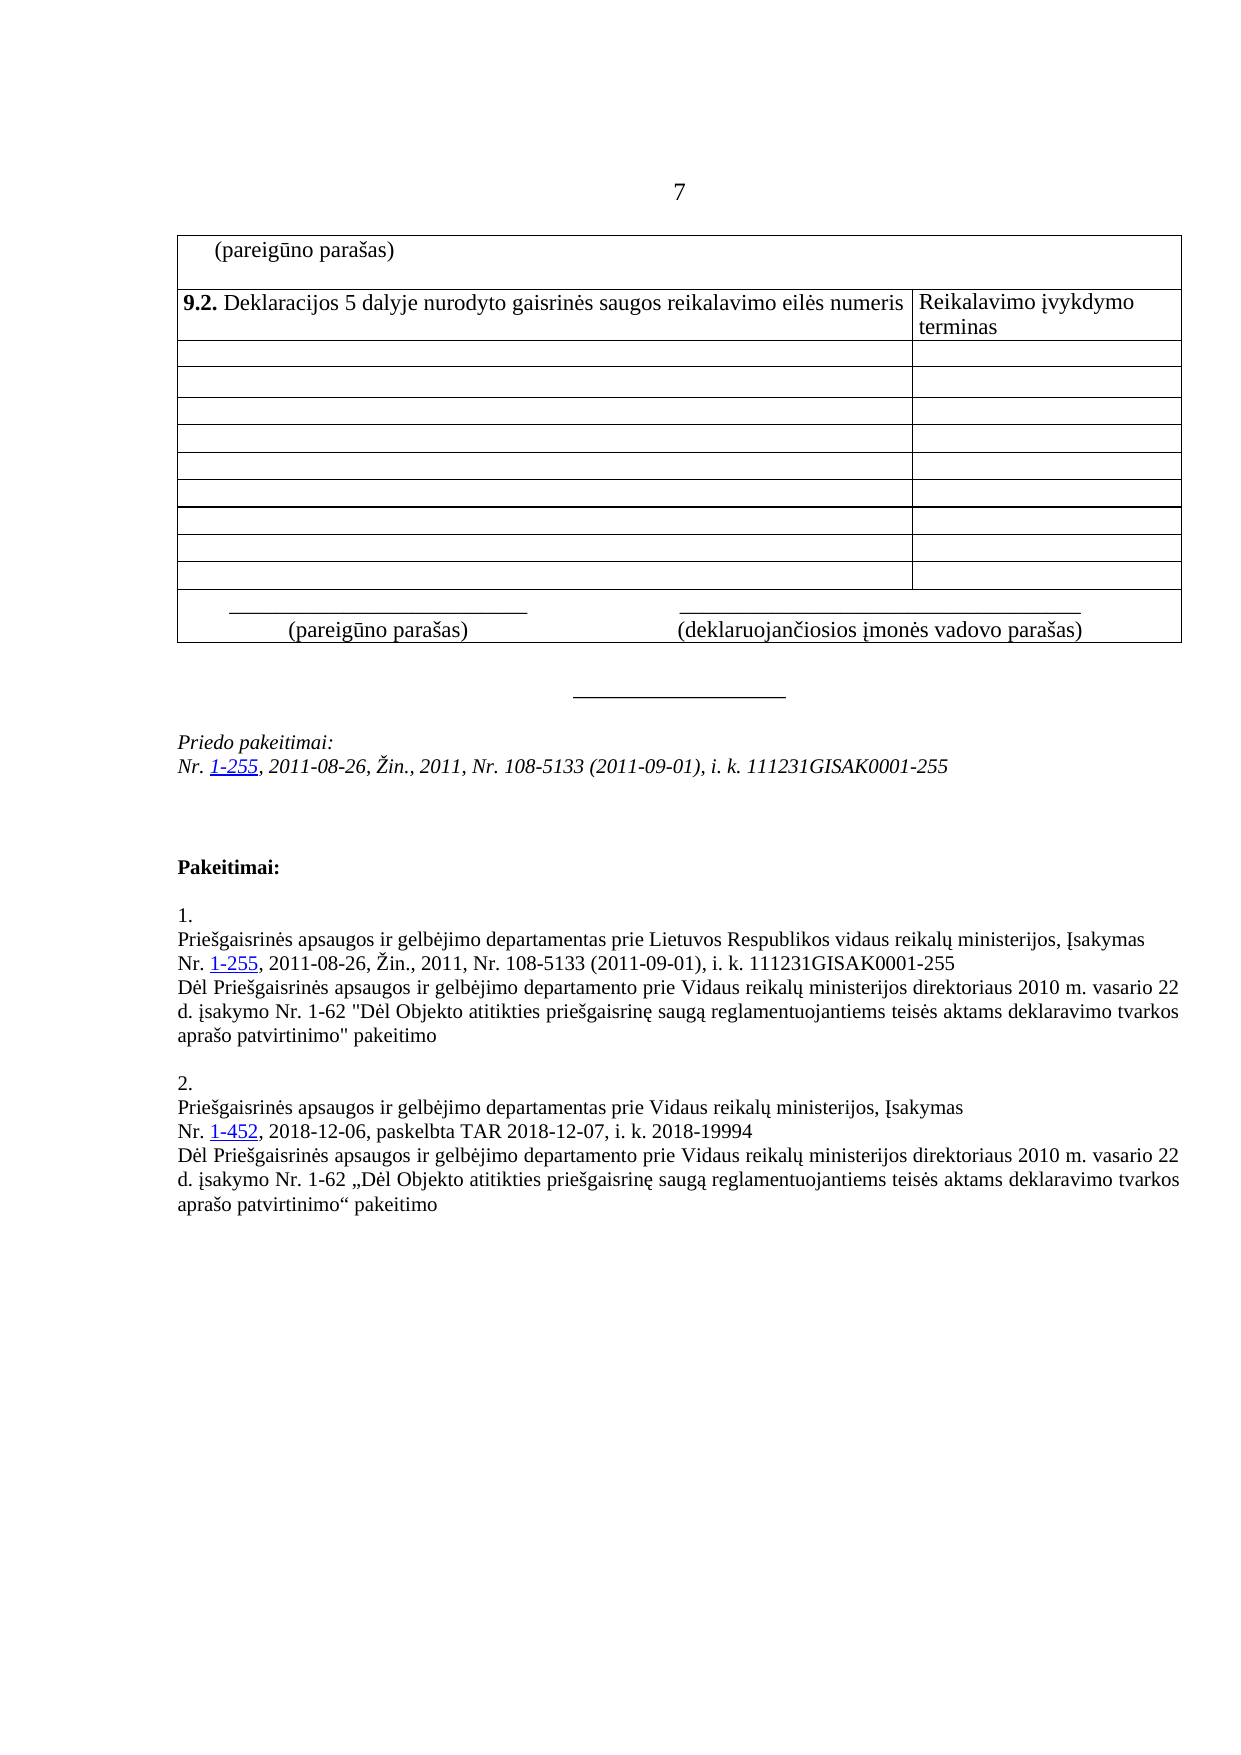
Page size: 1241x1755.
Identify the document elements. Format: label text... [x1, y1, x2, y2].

table_cell [178, 480, 912, 506]
table_cell [913, 341, 1181, 366]
text Nr. 1-255, 2011-08-26, Žin., 2011, Nr. 108-5133 (2011-09-01), i. k. 111231GISAK0001-255 [177, 951, 1181, 975]
table_cell [178, 425, 912, 452]
text Priešgaisrinės apsaugos ir gelbėjimo departamentas prie Lietuvos Respublikos vidaus reikalų ministerijos, Įsakymas [177, 927, 1181, 951]
table_cell [178, 453, 912, 479]
table_cell [913, 398, 1181, 424]
text Priešgaisrinės apsaugos ir gelbėjimo departamentas prie Vidaus reikalų ministerijos, Įsakymas [177, 1095, 1181, 1119]
table_cell ___________________________________ (deklaruojančiosios įmonės vadovo parašas) [579, 590, 1181, 642]
table_cell __________________________ (pareigūno parašas) [178, 590, 579, 642]
text Dėl Priešgaisrinės apsaugos ir gelbėjimo departamento prie Vidaus reikalų ministerijos direktoriaus 2010 m. vasario 22 d. įsakymo Nr. 1-62 „Dėl Objekto atitikties priešgaisrinę saugą reglamentuojantiems teisės aktams deklaravimo tvarkos aprašo patvirtinimo“ pakeitimo [177, 1143, 1181, 1216]
text Nr. 1-452, 2018-12-06, paskelbta TAR 2018-12-07, i. k. 2018-19994 [177, 1119, 1181, 1143]
table_cell (pareigūno parašas) [178, 236, 1181, 288]
table_cell Reikalavimo įvykdymo terminas [913, 290, 1181, 339]
table_cell [178, 367, 912, 397]
table_cell [178, 535, 912, 561]
table_cell [913, 453, 1181, 479]
text 1. [177, 903, 1181, 927]
table_cell 9.2. Deklaracijos 5 dalyje nurodyto gaisrinės saugos reikalavimo eilės numeris [178, 290, 912, 339]
text Pakeitimai: [177, 854, 1181, 879]
text _________________ [177, 672, 1181, 701]
text Nr. 1-255, 2011-08-26, Žin., 2011, Nr. 108-5133 (2011-09-01), i. k. 111231GISAK0001-255 [177, 754, 1181, 778]
table_cell [913, 367, 1181, 397]
text 2. [177, 1071, 1181, 1095]
table_cell [913, 508, 1181, 534]
text Priedo pakeitimai: [177, 729, 1181, 754]
table_cell [178, 398, 912, 424]
text Dėl Priešgaisrinės apsaugos ir gelbėjimo departamento prie Vidaus reikalų ministerijos direktoriaus 2010 m. vasario 22 d. įsakymo Nr. 1-62 "Dėl Objekto atitikties priešgaisrinę saugą reglamentuojantiems teisės aktams deklaravimo tvarkos aprašo patvirtinimo" pakeitimo [177, 975, 1181, 1047]
table_cell [178, 341, 912, 366]
table_cell [913, 480, 1181, 506]
table_cell [178, 508, 912, 534]
table_cell [913, 562, 1181, 588]
table_cell [913, 425, 1181, 452]
table_cell [178, 562, 912, 588]
table_cell [913, 535, 1181, 561]
